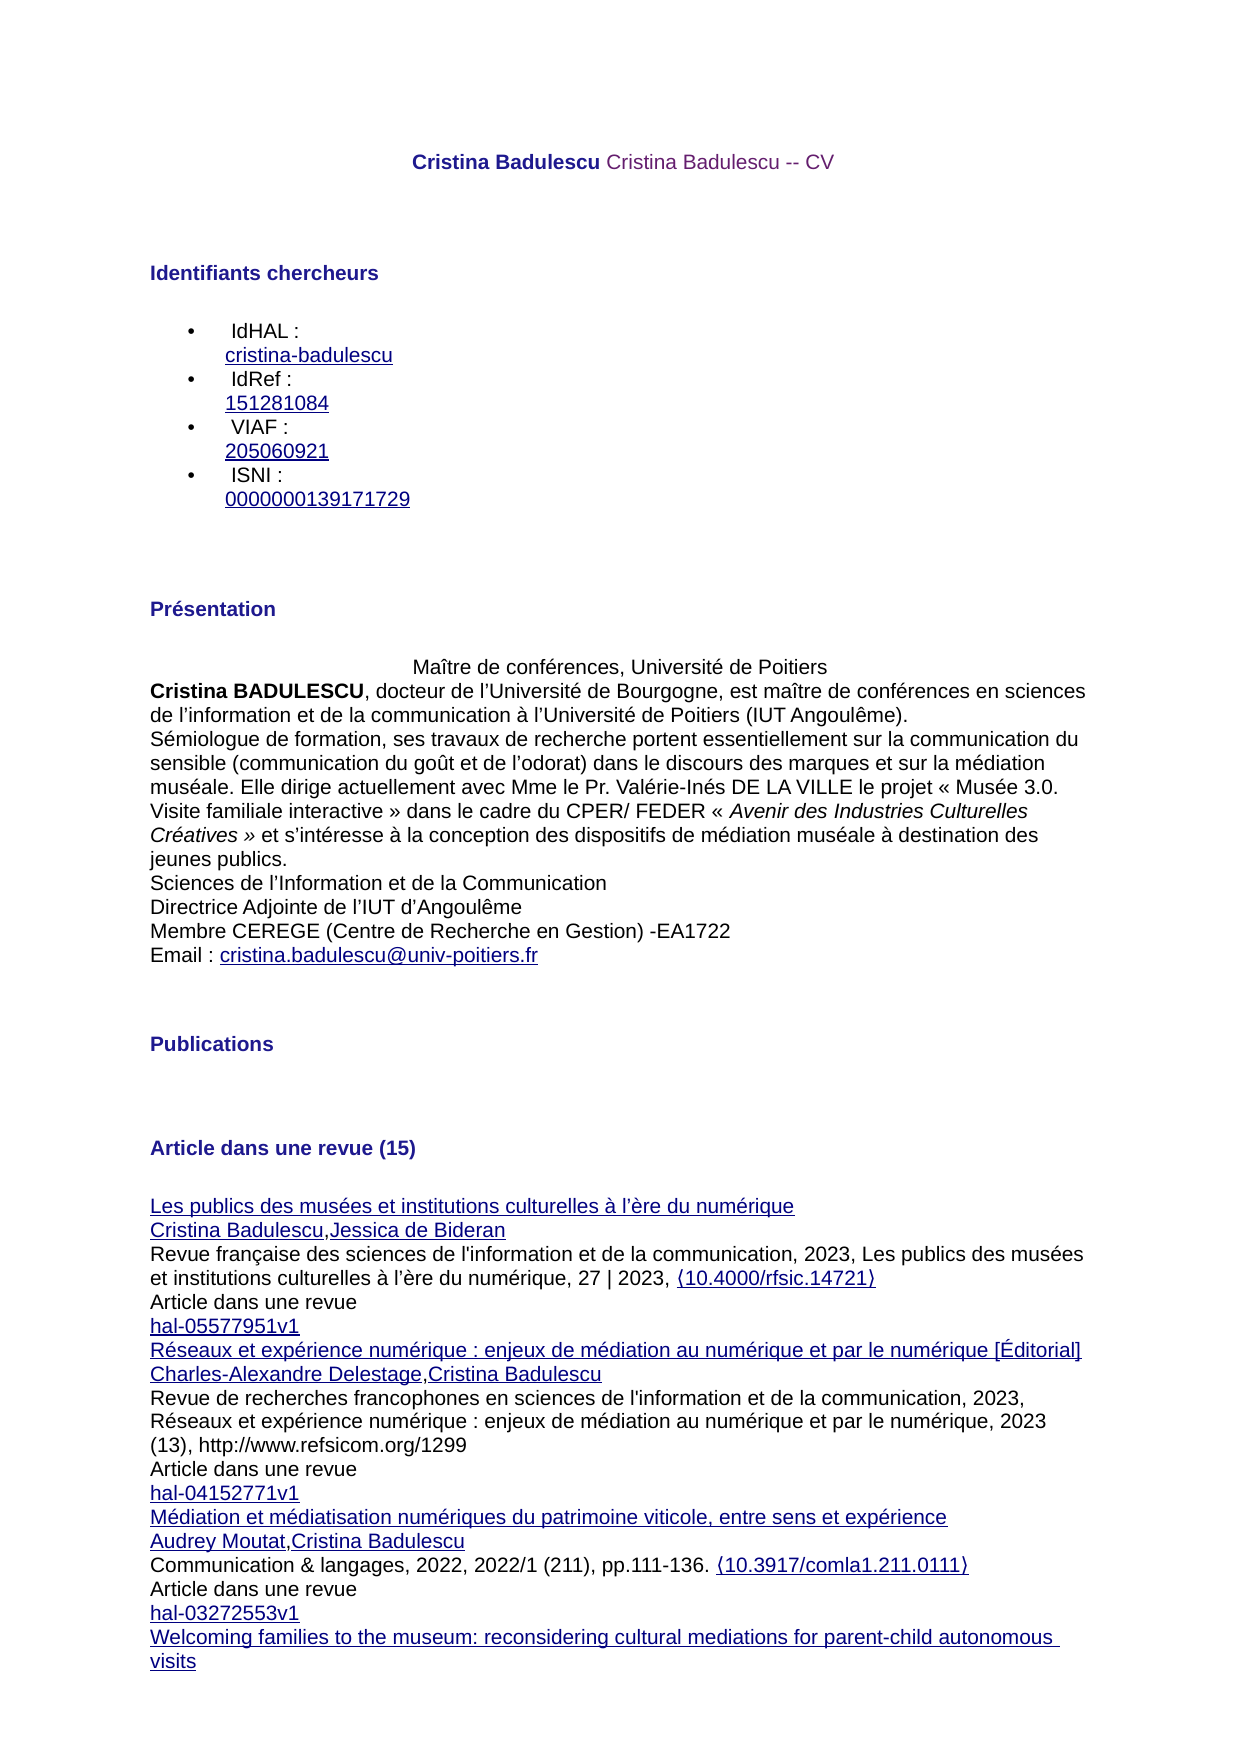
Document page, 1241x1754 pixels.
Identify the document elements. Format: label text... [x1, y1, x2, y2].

subtitle Publications [150, 1032, 1090, 1056]
table_cell Réseaux et expérience numérique : enjeux de médiation au numérique et par le numérique [Éditorial] Charles-Alexandre Delestage,Cristina Badulescu Revue de recherches francophones en sciences de l'information et de la communication, 2023, Réseaux et expérience numérique : enjeux de médiation au numérique et par le numérique, 2023 (13), http://www.refsicom.org/1299 Article dans une revue hal-04152771v1 [150, 1338, 1090, 1505]
table_header Les publics des musées et institutions culturelles à l’ère du numérique Cristina Badulescu,Jessica de Bideran Revue française des sciences de l'information et de la communication, 2023, Les publics des musées et institutions culturelles à l’ère du numérique, 27 | 2023, ⟨10.4000/rfsic.14721⟩ Article dans une revue hal-05577951v1 [150, 1194, 1090, 1337]
text Sciences de l’Information et de la Communication [150, 871, 1090, 895]
subtitle Article dans une revue (15) [150, 1135, 1090, 1159]
text Cristina BADULESCU, docteur de l’Université de Bourgogne, est maître de conférences en sciences de l’information et de la communication à l’Université de Poitiers (IUT Angoulême). [150, 679, 1090, 727]
list ISNI : [187, 462, 1090, 486]
text Email : cristina.badulescu@univ-poitiers.fr [150, 943, 1090, 967]
subtitle Cristina Badulescu Cristina Badulescu -- CV [150, 150, 1090, 174]
subtitle Présentation [150, 597, 1090, 621]
text Membre CEREGE (Centre de Recherche en Gestion) -EA1722 [150, 919, 1090, 943]
list 0000000139171729 [187, 486, 1090, 510]
list 151281084 [187, 391, 1090, 414]
list cristina-badulescu [187, 343, 1090, 367]
list IdHAL : [187, 319, 1090, 343]
table_cell Welcoming families to the museum: reconsidering cultural mediations for parent-child autonomous visits [150, 1625, 1090, 1673]
list 205060921 [187, 438, 1090, 462]
list VIAF : [187, 414, 1090, 438]
text Sémiologue de formation, ses travaux de recherche portent essentiellement sur la communication du sensible (communication du goût et de l’odorat) dans le discours des marques et sur la médiation muséale. Elle dirige actuellement avec Mme le Pr. Valérie-Inés DE LA VILLE le projet « Musée 3.0. Visite familiale interactive » dans le cadre du CPER/ FEDER « Avenir des Industries Culturelles Créatives » et s’intéresse à la conception des dispositifs de médiation muséale à destination des jeunes publics. [150, 727, 1090, 871]
list IdRef : [187, 367, 1090, 391]
table_cell Médiation et médiatisation numériques du patrimoine viticole, entre sens et expérience Audrey Moutat,Cristina Badulescu Communication & langages, 2022, 2022/1 (211), pp.111-136. ⟨10.3917/comla1.211.0111⟩ Article dans une revue hal-03272553v1 [150, 1505, 1090, 1625]
subtitle Maître de conférences, Université de Poitiers [150, 655, 1090, 679]
subtitle Identifiants chercheurs [150, 260, 1090, 284]
text Directrice Adjointe de l’IUT d’Angoulême [150, 895, 1090, 919]
